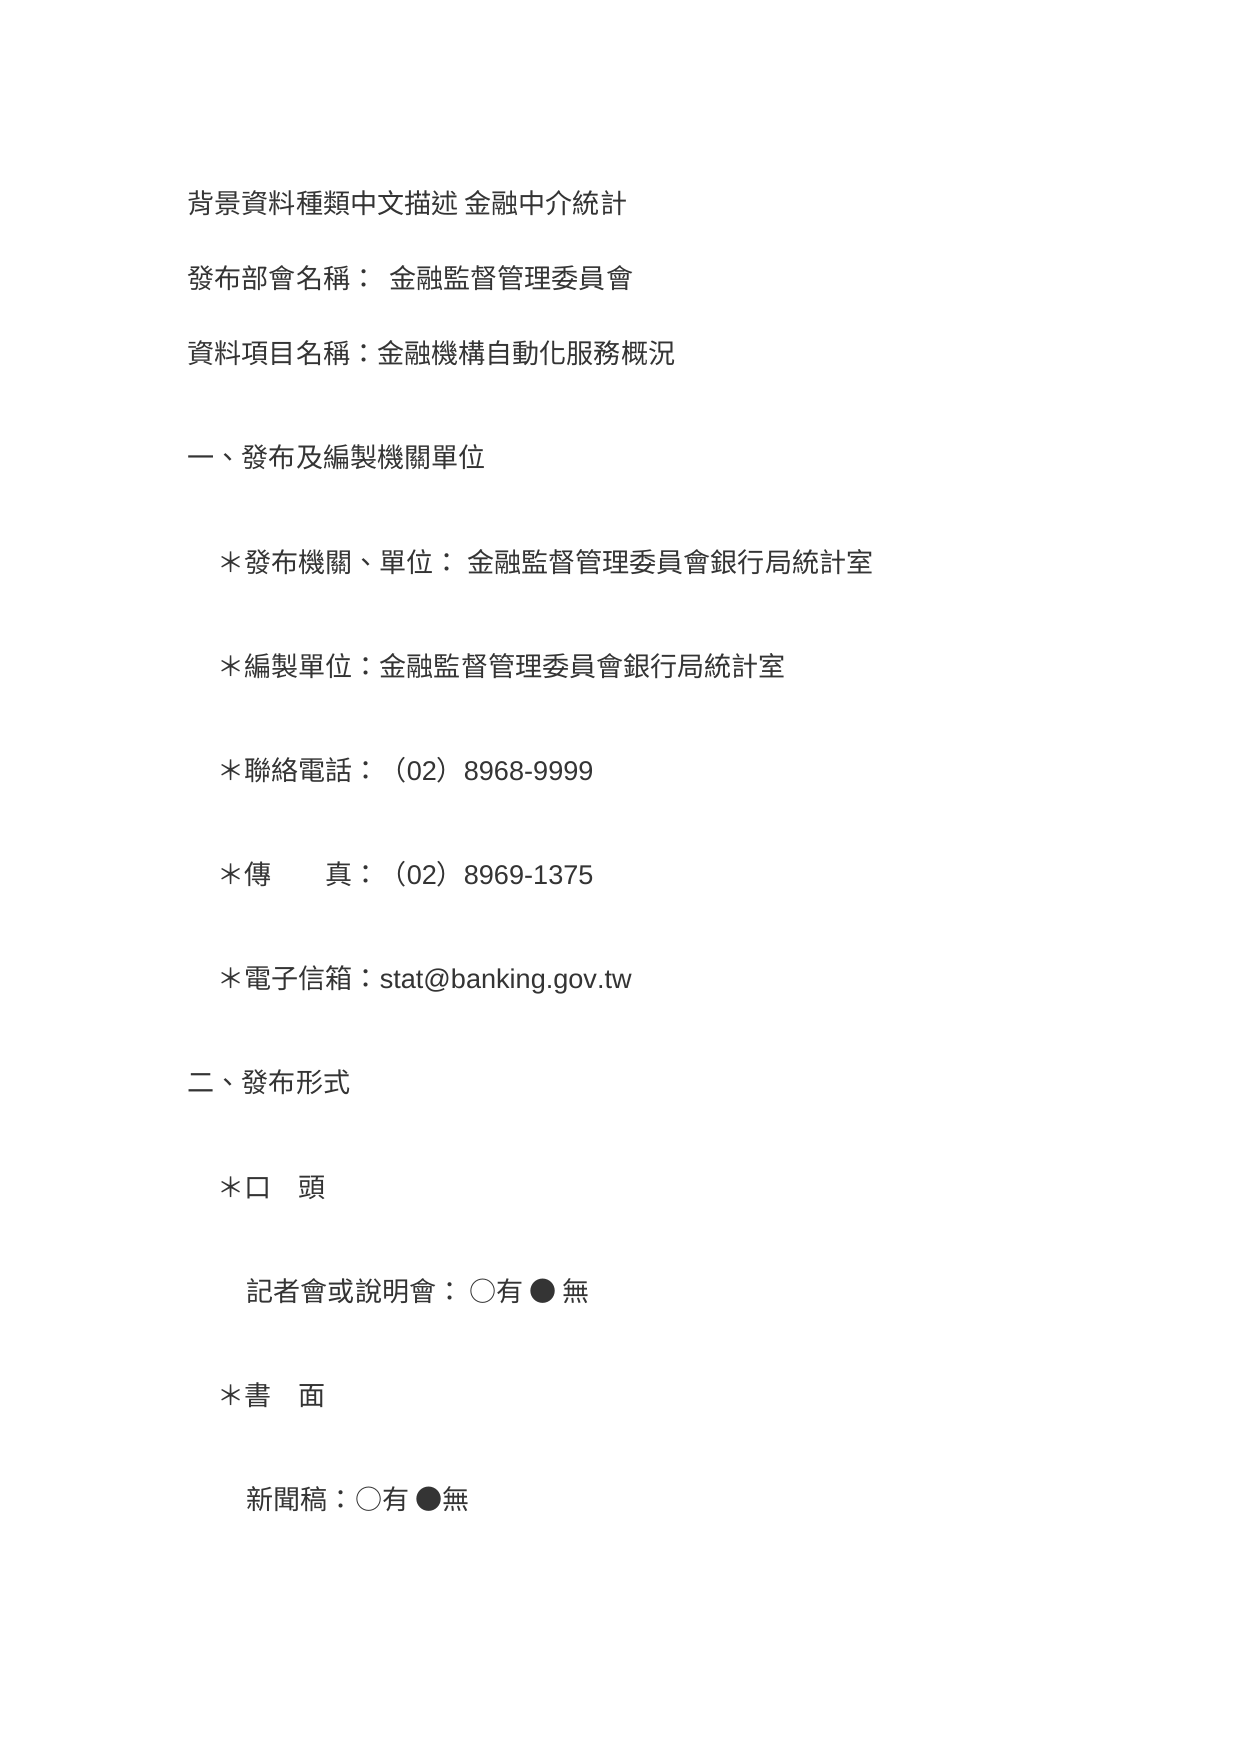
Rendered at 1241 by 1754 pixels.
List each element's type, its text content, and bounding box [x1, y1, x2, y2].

text 新聞稿：○有 ●無 [246, 1460, 1053, 1535]
text 背景資料種類中文描述 金融中介統計 發布部會名稱： 金融監督管理委員會 資料項目名稱：金融機構自動化服務概況 [187, 164, 1053, 389]
text 一、發布及編製機關單位 [187, 419, 1053, 494]
text ＊書 面 [217, 1356, 1053, 1431]
text 記者會或說明會： ○有 ● 無 [246, 1252, 1053, 1327]
text ＊編製單位：金融監督管理委員會銀行局統計室 [217, 627, 1053, 702]
text ＊電子信箱：stat@banking.gov.tw [217, 939, 1053, 1014]
text ＊發布機關、單位： 金融監督管理委員會銀行局統計室 [217, 523, 1053, 598]
text 二、發布形式 [187, 1044, 1053, 1119]
text ＊傳 真：（02）8969-1375 [217, 835, 1053, 910]
text ＊聯絡電話：（02）8968-9999 [217, 731, 1053, 806]
text ＊口 頭 [217, 1148, 1053, 1223]
